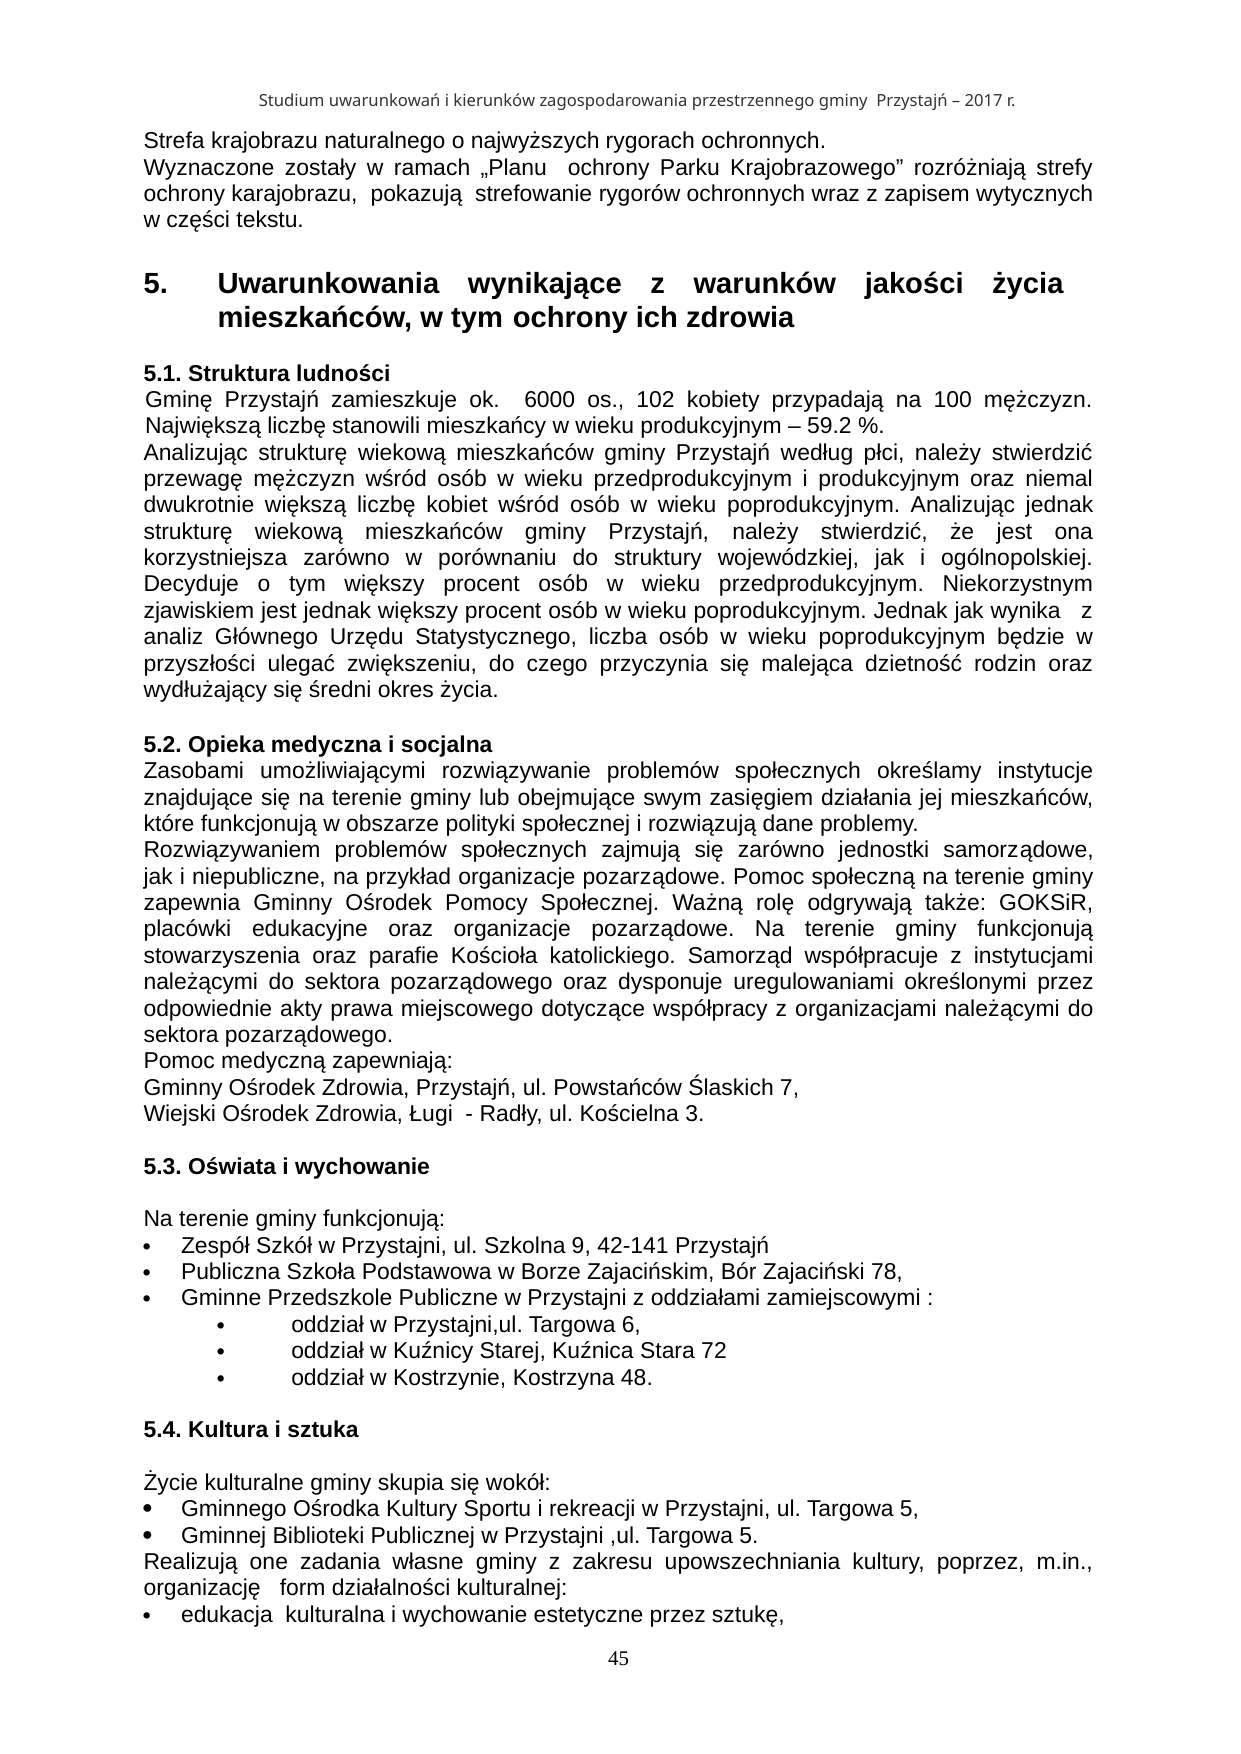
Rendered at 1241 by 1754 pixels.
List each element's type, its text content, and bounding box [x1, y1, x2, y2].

list oddział w Kuźnicy Starej, Kuźnica Stara 72 [217, 1337, 1093, 1363]
list Gminnej Biblioteki Publicznej w Przystajni ,ul. Targowa 5. [143, 1522, 1093, 1548]
text Gminny Ośrodek Zdrowia, Przystajń, ul. Powstańców Ślaskich 7, [143, 1073, 1093, 1100]
text 5.4. Kultura i sztuka [143, 1416, 1093, 1442]
text Na terenie gminy funkcjonują: [143, 1205, 1093, 1232]
list edukacja kulturalna i wychowanie estetyczne przez sztukę, [143, 1601, 1093, 1627]
list oddział w Kostrzynie, Kostrzyna 48. [217, 1363, 1093, 1390]
list Publiczna Szkoła Podstawowa w Borze Zajacińskim, Bór Zajaciński 78, [143, 1258, 1093, 1284]
text 5. Uwarunkowania wynikające z warunków jakości życia mieszkańców, w tym ochrony ich zdrowia [143, 266, 1093, 333]
text Wiejski Ośrodek Zdrowia, Ługi - Radły, ul. Kościelna 3. [143, 1100, 1093, 1126]
text Gminę Przystajń zamieszkuje ok. 6000 os., 102 kobiety przypadają na 100 mężczyzn. Największą liczbę stanowili mieszkańcy w wieku produkcyjnym – 59.2 %. [145, 386, 1093, 439]
text Realizują one zadania własne gminy z zakresu upowszechniania kultury, poprzez, m.in., organizację form działalności kulturalnej: [143, 1548, 1093, 1601]
text Zasobami umożliwiającymi rozwiązywanie problemów społecznych określamy instytucje znajdujące się na terenie gminy lub obejmujące swym zasięgiem działania jej mieszkańców, które funkcjonują w obszarze polityki społecznej i rozwiązują dane problemy. [143, 757, 1093, 836]
list Zespół Szkół w Przystajni, ul. Szkolna 9, 42-141 Przystajń [143, 1232, 1093, 1258]
text Wyznaczone zostały w ramach „Planu ochrony Parku Krajobrazowego” rozróżniają strefy ochrony karajobrazu, pokazują strefowanie rygorów ochronnych wraz z zapisem wytycznych w części tekstu. [143, 153, 1093, 233]
text Życie kulturalne gminy skupia się wokół: [143, 1469, 1093, 1495]
text Rozwiązywaniem problemów społecznych zajmują się zarówno jednostki samorządowe, jak i niepubliczne, na przykład organizacje pozarządowe. Pomoc społeczną na terenie gminy zapewnia Gminny Ośrodek Pomocy Społecznej. Ważną rolę odgrywają także: GOKSiR, placówki edukacyjne oraz organizacje pozarządowe. Na terenie gminy funkcjonują stowarzyszenia oraz parafie Kościoła katolickiego. Samorząd współpracuje z instytucjami należącymi do sektora pozarządowego oraz dysponuje uregulowaniami określonymi przez odpowiednie akty prawa miejscowego dotyczące współpracy z organizacjami należącymi do sektora pozarządowego. [143, 836, 1093, 1047]
list Gminne Przedszkole Publiczne w Przystajni z oddziałami zamiejscowymi : [143, 1284, 1093, 1311]
text Pomoc medyczną zapewniają: [143, 1047, 1093, 1073]
text Analizując strukturę wiekową mieszkańców gminy Przystajń według płci, należy stwierdzić przewagę mężczyzn wśród osób w wieku przedprodukcyjnym i produkcyjnym oraz niemal dwukrotnie większą liczbę kobiet wśród osób w wieku poprodukcyjnym. Analizując jednak strukturę wiekową mieszkańców gminy Przystajń, należy stwierdzić, że jest ona korzystniejsza zarówno w porównaniu do struktury wojewódzkiej, jak i ogólnopolskiej. Decyduje o tym większy procent osób w wieku przedprodukcyjnym. Niekorzystnym zjawiskiem jest jednak większy procent osób w wieku poprodukcyjnym. Jednak jak wynika z analiz Głównego Urzędu Statystycznego, liczba osób w wieku poprodukcyjnym będzie w przyszłości ulegać zwiększeniu, do czego przyczynia się malejąca dzietność rodzin oraz wydłużający się średni okres życia. [143, 439, 1093, 702]
text 5.1. Struktura ludności [143, 359, 1093, 386]
list oddział w Przystajni,ul. Targowa 6, [217, 1311, 1093, 1337]
text 5.3. Oświata i wychowanie [142, 1153, 1093, 1179]
list Gminnego Ośrodka Kultury Sportu i rekreacji w Przystajni, ul. Targowa 5, [143, 1495, 1093, 1522]
text 5.2. Opieka medyczna i socjalna [143, 731, 1093, 757]
text Strefa krajobrazu naturalnego o najwyższych rygorach ochronnych. [143, 127, 1093, 153]
